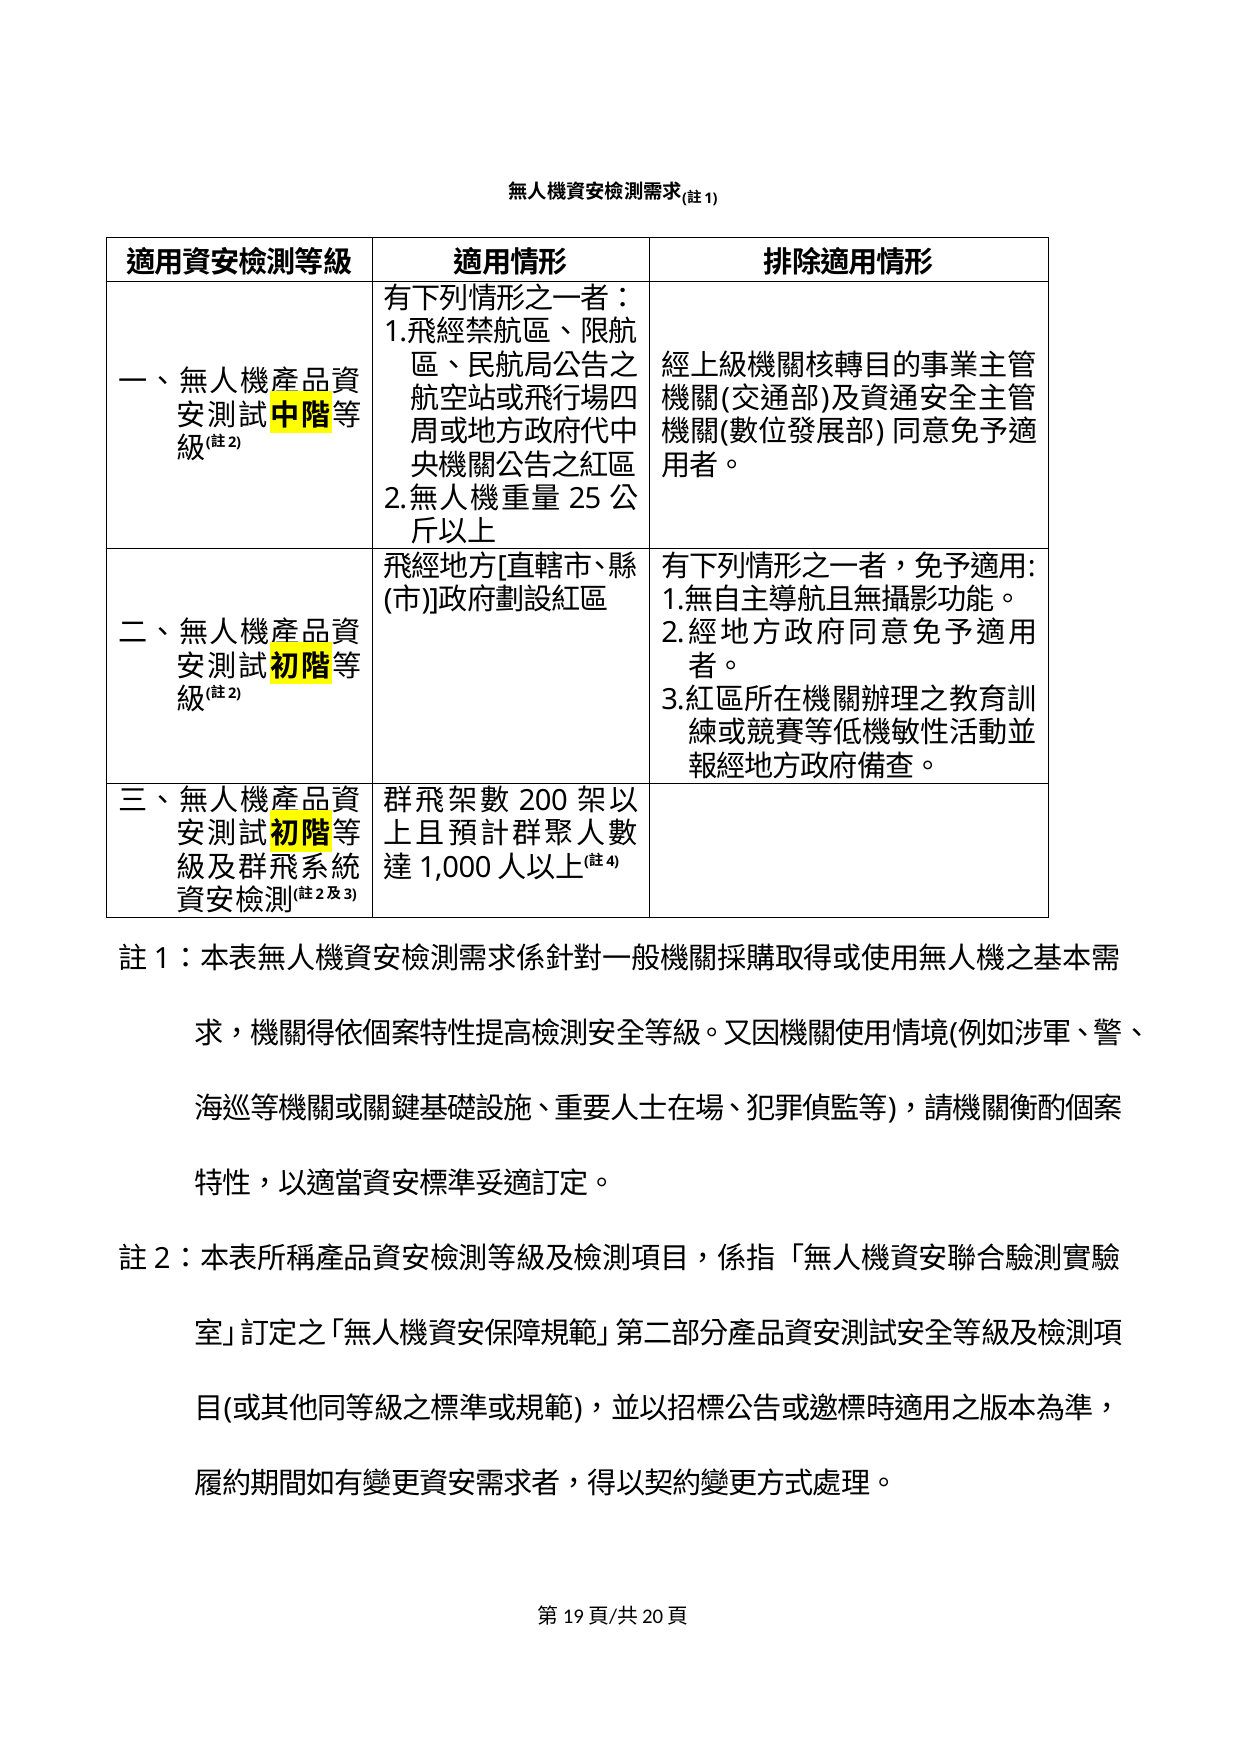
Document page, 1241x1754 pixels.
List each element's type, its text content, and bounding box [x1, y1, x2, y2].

text 無人機資安檢測需求(註1) [118, 162, 1107, 237]
table_cell 二、無人機產品資安測試初階等級(註2) [107, 549, 372, 783]
table_cell 有下列情形之一者： 1.飛經禁航區、限航區、民航局公告之航空站或飛行場四周或地方政府代中央機關公告之紅區 2.無人機重量25公斤以上 [373, 282, 649, 548]
text 註2：本表所稱產品資安檢測等級及檢測項目，係指「無人機資安聯合驗測實驗室」訂定之「無人機資安保障規範」第二部分產品資安測試安全等級及檢測項目(或其他同等級之標準或規範)，並以招標公告或邀標時適用之版本為準，履約期間如有變更資安需求者，得以契約變更方式處理。 [118, 1218, 1122, 1518]
table_header 適用情形 [373, 238, 649, 281]
table_cell 經上級機關核轉目的事業主管機關(交通部)及資通安全主管機關(數位發展部) 同意免予適用者。 [650, 282, 1048, 548]
table_cell 一、無人機產品資安測試中階等級(註2) [107, 282, 372, 548]
table_header 排除適用情形 [650, 238, 1048, 281]
table_cell [650, 784, 1048, 917]
text 註1：本表無人機資安檢測需求係針對一般機關採購取得或使用無人機之基本需求，機關得依個案特性提高檢測安全等級。又因機關使用情境(例如涉軍、警、海巡等機關或關鍵基礎設施、重要人士在場、犯罪偵監等)，請機關衡酌個案特性，以適當資安標準妥適訂定。 [118, 918, 1122, 1218]
table_header 適用資安檢測等級 [107, 238, 372, 281]
table_cell 群飛架數200架以上且預計群聚人數達1,000人以上(註4) [373, 784, 649, 917]
table_cell 飛經地方[直轄市、縣(市)]政府劃設紅區 [373, 549, 649, 783]
table_cell 有下列情形之一者，免予適用: 1.無自主導航且無攝影功能。 2.經地方政府同意免予適用者。 3.紅區所在機關辦理之教育訓練或競賽等低機敏性活動並報經地方政府備查。 [650, 549, 1048, 783]
table_cell 三、無人機產品資安測試初階等級及群飛系統資安檢測(註2及3) [107, 784, 372, 917]
